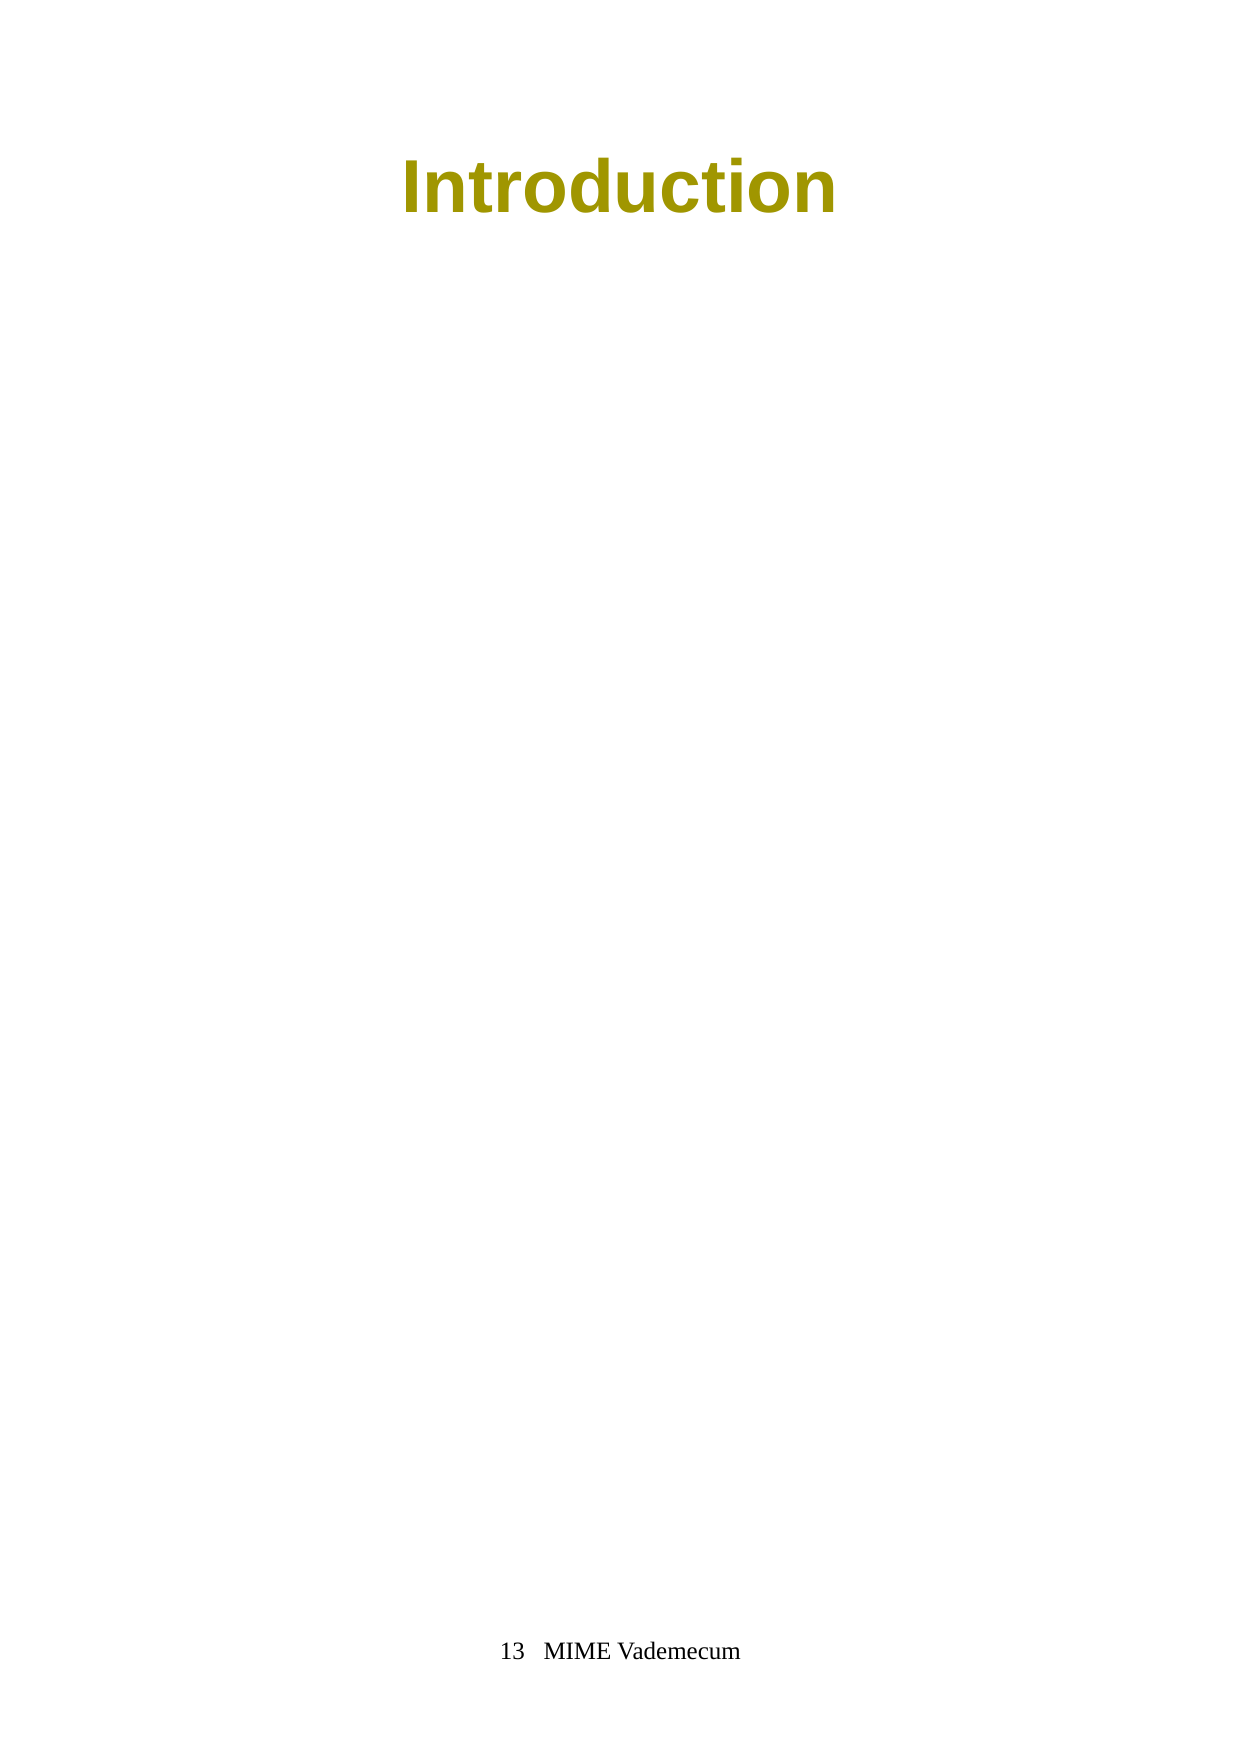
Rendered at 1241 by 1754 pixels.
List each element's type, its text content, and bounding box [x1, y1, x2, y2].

title Introduction [88, 142, 1152, 228]
